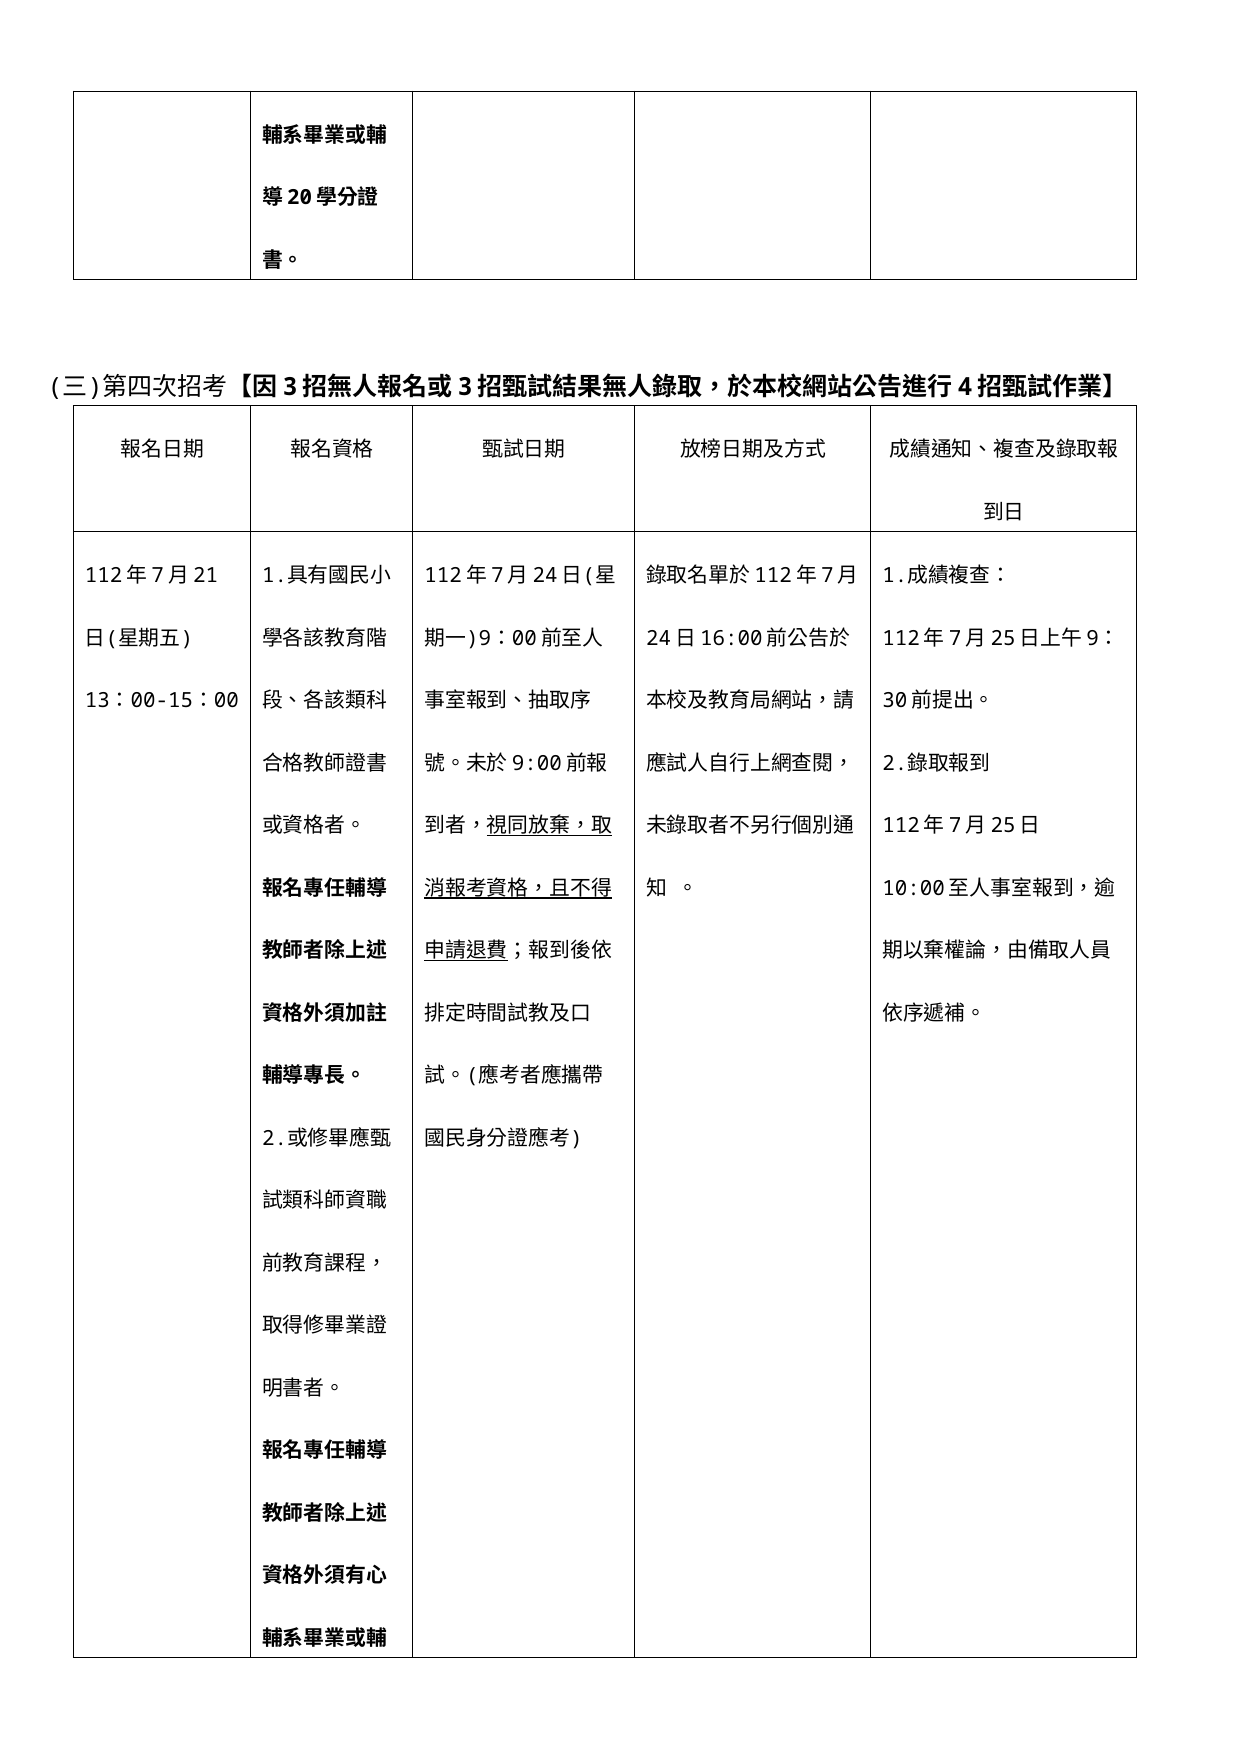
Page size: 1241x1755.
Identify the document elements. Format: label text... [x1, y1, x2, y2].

table_cell [74, 92, 250, 279]
table_cell 輔系畢業或輔導20學分證書。 [251, 92, 412, 279]
table_header 成績通知、複查及錄取報到日 [871, 406, 1136, 531]
table_header 報名日期 [74, 406, 250, 531]
table_cell [635, 92, 870, 279]
table_cell 112年7月21日(星期五) 13：00-15：00 [74, 532, 250, 1657]
table_cell 1.成績複查： 112年7月25日上午9：30前提出。 2.錄取報到 112年7月25日 10:00至人事室報到，逾期以棄權論，由備取人員依序遞補。 [871, 532, 1136, 1657]
table_cell 1.具有國民小學各該教育階段、各該類科合格教師證書或資格者。 報名專任輔導教師者除上述資格外須加註輔導專長。 2.或修畢應甄試類科師資職前教育課程，取得修畢業證明書者。 報名專任輔導教師者除上述資格外須有心輔系畢業或輔 [251, 532, 412, 1657]
table_header 甄試日期 [413, 406, 634, 531]
table_cell [413, 92, 634, 279]
table_cell 112年7月24日(星期一)9：00前至人事室報到、抽取序號。未於9:00前報到者，視同放棄，取消報考資格，且不得申請退費；報到後依排定時間試教及口試。(應考者應攜帶國民身分證應考) [413, 532, 634, 1657]
table_cell 錄取名單於112年7月24日16:00前公告於本校及教育局網站，請應試人自行上網查閱，未錄取者不另行個別通知 。 [635, 532, 870, 1657]
table_header 報名資格 [251, 406, 412, 531]
table_cell [871, 92, 1136, 279]
table_header 放榜日期及方式 [635, 406, 870, 531]
text (三)第四次招考【因3招無人報名或3招甄試結果無人錄取，於本校網站公告進行4招甄試作業】 [47, 343, 1211, 405]
